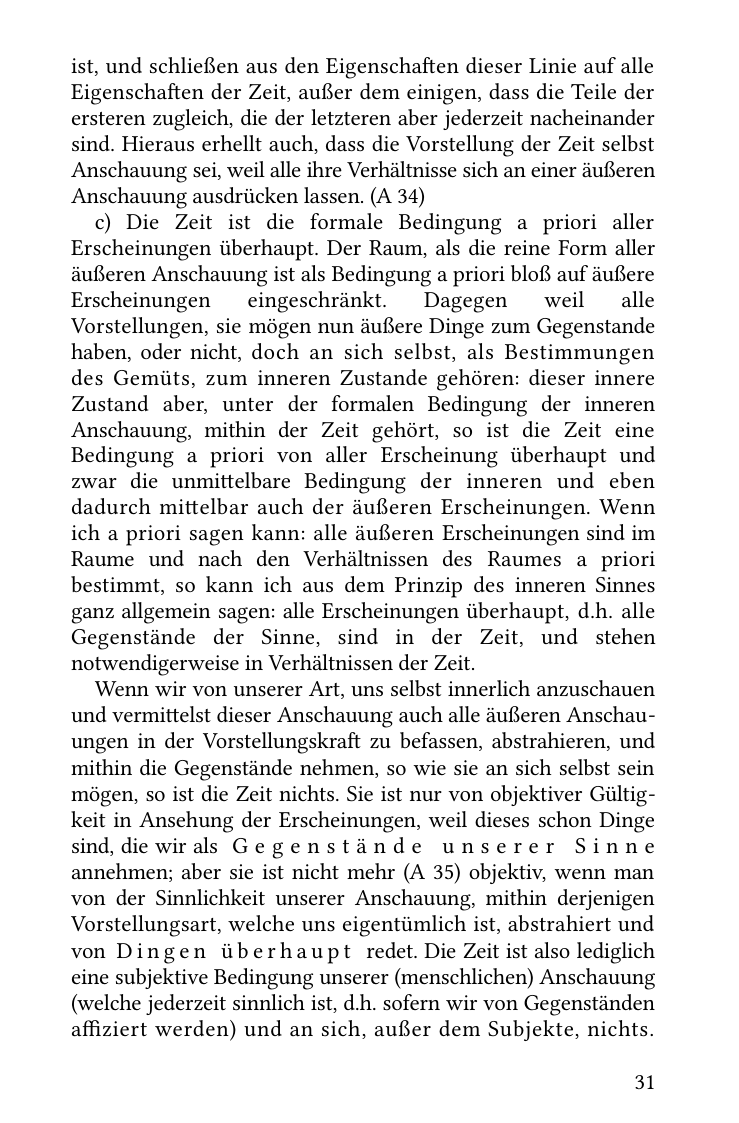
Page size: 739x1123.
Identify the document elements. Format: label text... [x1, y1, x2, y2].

text Wenn wir von unserer Art, uns selbst innerlich anzuschauen und vermittelst dieser Anschauung auch alle äußeren Anschau­ungen in der Vorstellungskraft zu befassen, abstrahieren, und mithin die Gegenstände nehmen, so wie sie an sich selbst sein mögen, so ist die Zeit nichts. Sie ist nur von objektiver Gültig­keit in Ansehung der Erscheinungen, weil dieses schon Dinge sind, die wir als Gegenstände unserer Sinne annehmen; aber sie ist nicht mehr (A 35) objektiv, wenn man von der Sinnlichkeit unserer Anschauung, mithin derjenigen Vorstellungsart, welche uns eigentümlich ist, abstrahiert und von Dingen überhaupt redet. Die Zeit ist also lediglich eine subjektive Bedingung unserer (menschlichen) Anschauung (welche jederzeit sinnlich ist, d.h. sofern wir von Gegenständen affiziert werden) und an sich, außer dem Subjekte, nichts. [71, 676, 656, 1042]
text ist, und schließen aus den Eigenschaften dieser Linie auf alle Eigenschaften der Zeit, außer dem einigen, dass die Teile der ersteren zugleich, die der letzteren aber jederzeit nacheinander sind. Hieraus erhellt auch, dass die Vorstellung der Zeit selbst Anschauung sei, weil alle ihre Verhältnisse sich an einer äußeren Anschauung ausdrücken lassen. (A 34) [71, 53, 656, 209]
text c) Die Zeit ist die formale Bedingung a priori aller Erscheinungen überhaupt. Der Raum, als die reine Form aller äußeren Anschauung ist als Bedingung a priori bloß auf äußere Erschei­nungen eingeschränkt. Dagegen weil alle Vorstellungen, sie mögen nun äußere Dinge zum Gegenstande haben, oder nicht, doch an sich selbst, als Bestimmungen des Gemüts, zum inneren Zustande gehören: dieser innere Zustand aber, unter der formalen Bedingung der inneren Anschauung, mithin der Zeit gehört, so ist die Zeit eine Bedingung a priori von aller Erscheinung überhaupt und zwar die unmittelbare Bedingung der inneren und eben dadurch mittelbar auch der äußeren Erscheinungen. Wenn ich a priori sagen kann: alle äußeren Erscheinungen sind im Raume und nach den Verhältnissen des Raumes a priori bestimmt, so kann ich aus dem Prinzip des inneren Sinnes ganz allgemein sagen: alle Erscheinungen über­haupt, d.h. alle Gegenstände der Sinne, sind in der Zeit, und stehen notwendigerweise in Verhältnissen der Zeit. [71, 209, 656, 676]
